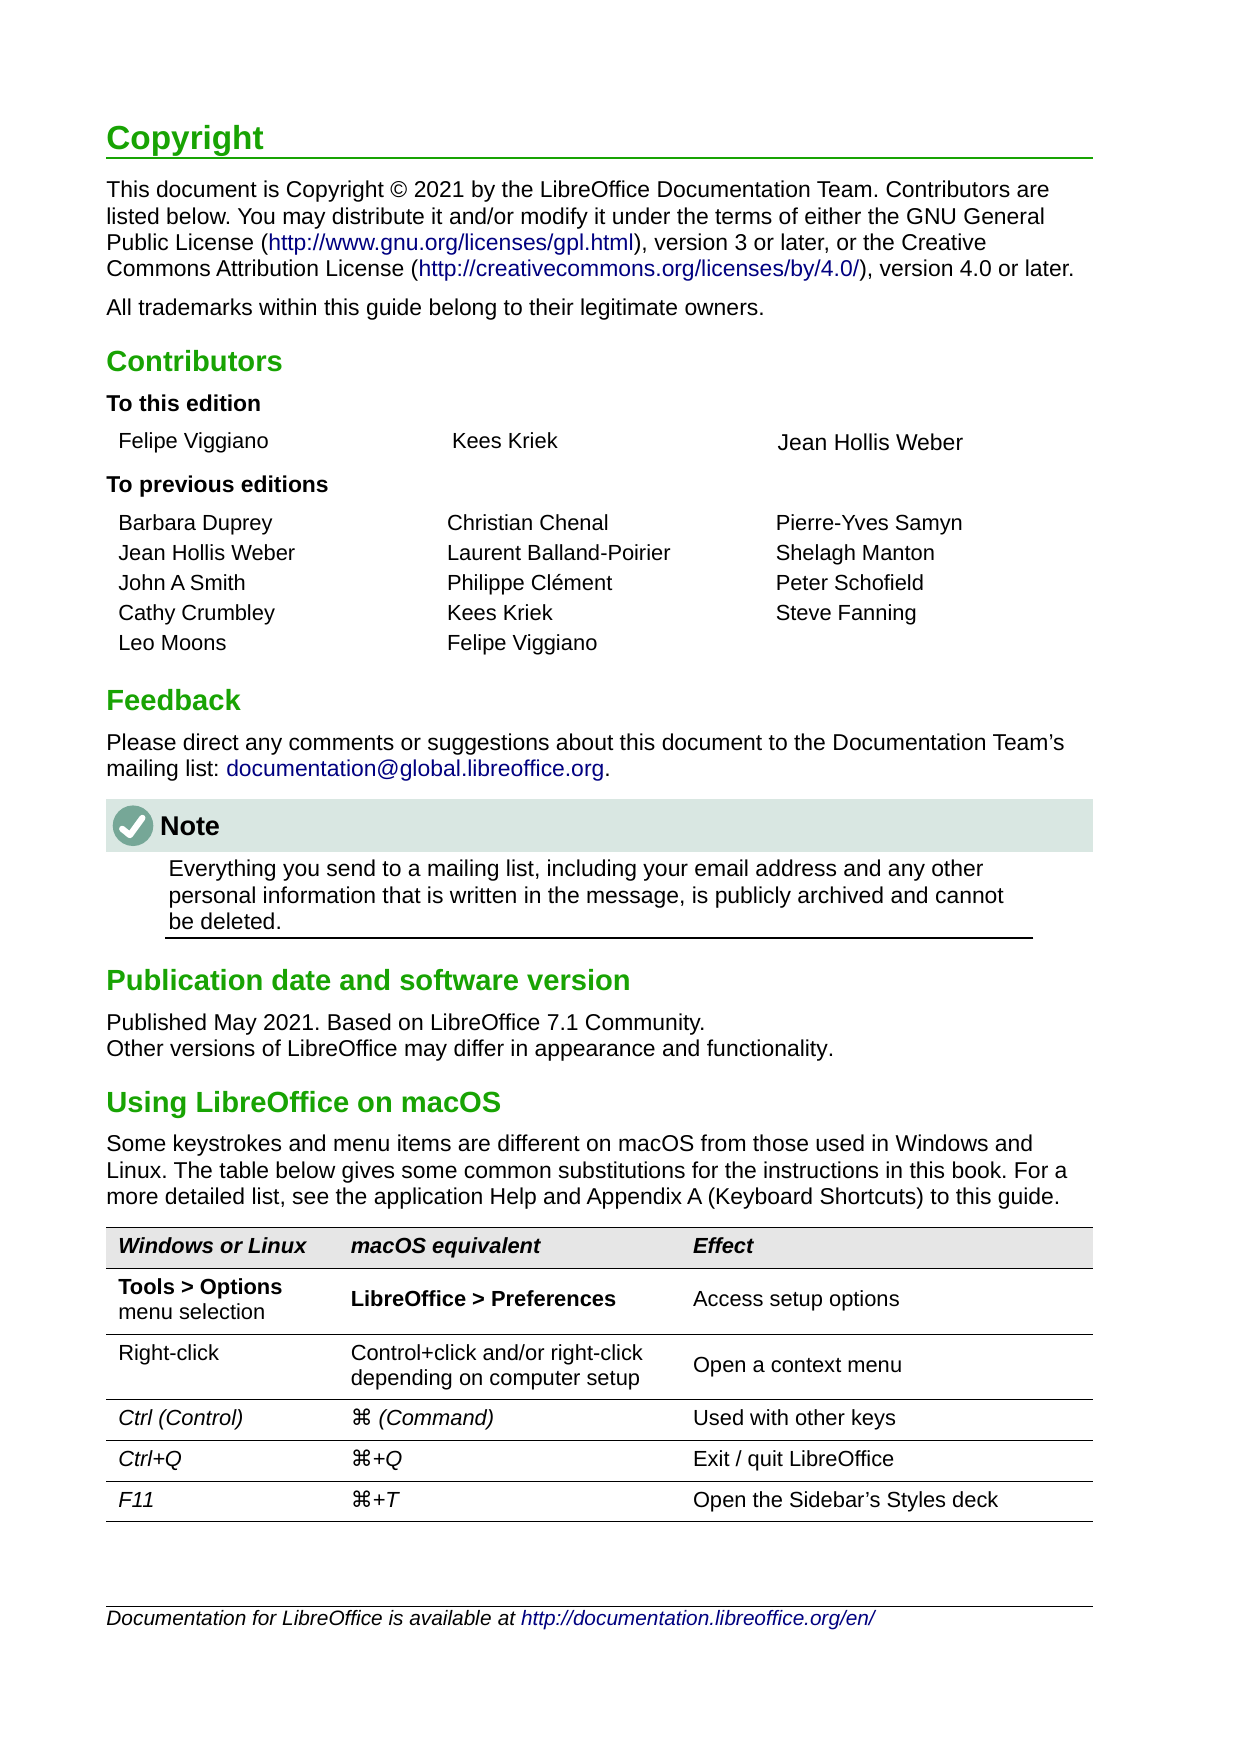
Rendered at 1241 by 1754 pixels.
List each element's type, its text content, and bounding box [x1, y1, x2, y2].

table_cell Tools > Options menu selection [106, 1269, 339, 1333]
table_cell Kees Kriek [435, 600, 764, 630]
table_header Felipe Viggiano [106, 429, 440, 459]
table_cell LibreOffice > Preferences [339, 1269, 681, 1333]
table_cell ⌘ (Command) [339, 1400, 681, 1440]
table_cell Peter Schofield [764, 570, 1093, 600]
table_header Jean Hollis Weber [766, 429, 1093, 459]
text Everything you send to a mailing list, including your email address and any other personal information that is written in the message, is publicly archived and cannot be deleted. [165, 852, 1033, 937]
text To this edition [106, 389, 1093, 416]
table_cell Laurent Balland-Poirier [435, 540, 764, 570]
table_cell Open the Sidebar’s Styles deck [681, 1482, 1093, 1521]
table_cell Open a context menu [681, 1335, 1093, 1399]
table_cell Ctrl+Q [106, 1441, 339, 1481]
table_cell ⌘+Q [339, 1441, 681, 1481]
table_cell ⌘+T [339, 1482, 681, 1521]
table_cell Cathy Crumbley [106, 600, 435, 630]
table_cell John A Smith [106, 570, 435, 600]
table_cell Shelagh Manton [764, 540, 1093, 570]
text Published May 2021. Based on LibreOffice 7.1 Community. Other versions of LibreOffice may differ in appearance and functionality. [106, 1008, 1093, 1061]
table_cell Felipe Viggiano [435, 630, 764, 659]
table_cell Leo Moons [106, 630, 435, 659]
table_cell Steve Fanning [764, 600, 1093, 630]
table_cell Jean Hollis Weber [106, 540, 435, 570]
text Please direct any comments or suggestions about this document to the Documentation Team’s mailing list: documentation@global.libreoffice.org. [106, 728, 1093, 781]
table_header Pierre-Yves Samyn [764, 510, 1093, 540]
table_cell Right-click [106, 1335, 339, 1399]
table_header macOS equivalent [339, 1228, 681, 1268]
text All trademarks within this guide belong to their legitimate owners. [106, 294, 1093, 321]
text This document is Copyright © 2021 by the LibreOffice Documentation Team. Contributors are listed below. You may distribute it and/or modify it under the terms of either the GNU General Public License (http://www.gnu.org/licenses/gpl.html), version 3 or later, or the Creative Commons Attribution License (http://creativecommons.org/licenses/by/4.0/), version 4.0 or later. [106, 176, 1093, 282]
table_cell Control+click and/or right-click depending on computer setup [339, 1335, 681, 1399]
table_cell Access setup options [681, 1269, 1093, 1333]
table_cell Ctrl (Control) [106, 1400, 339, 1440]
subtitle Using LibreOffice on macOS [106, 1085, 1093, 1118]
table_header Effect [681, 1228, 1093, 1268]
table_header Kees Kriek [440, 429, 766, 459]
table_cell Philippe Clément [435, 570, 764, 600]
table_header Christian Chenal [435, 510, 764, 540]
subtitle Feedback [106, 683, 1093, 717]
table_cell Exit / quit LibreOffice [681, 1441, 1093, 1481]
table_header Barbara Duprey [106, 510, 435, 540]
table_cell [764, 630, 1093, 659]
table_cell Used with other keys [681, 1400, 1093, 1440]
text Some keystrokes and menu items are different on macOS from those used in Windows and Linux. The table below gives some common substitutions for the instructions in this book. For a more detailed list, see the application Help and Appendix A (Keyboard Shortcuts) to this guide. [106, 1130, 1093, 1209]
subtitle Note [106, 799, 1093, 852]
table_cell F11 [106, 1482, 339, 1521]
subtitle Copyright [106, 118, 1093, 157]
table_header Windows or Linux [106, 1228, 339, 1268]
subtitle Publication date and software version [106, 963, 1093, 997]
subtitle Contributors [106, 344, 1093, 378]
text To previous editions [106, 471, 1093, 498]
